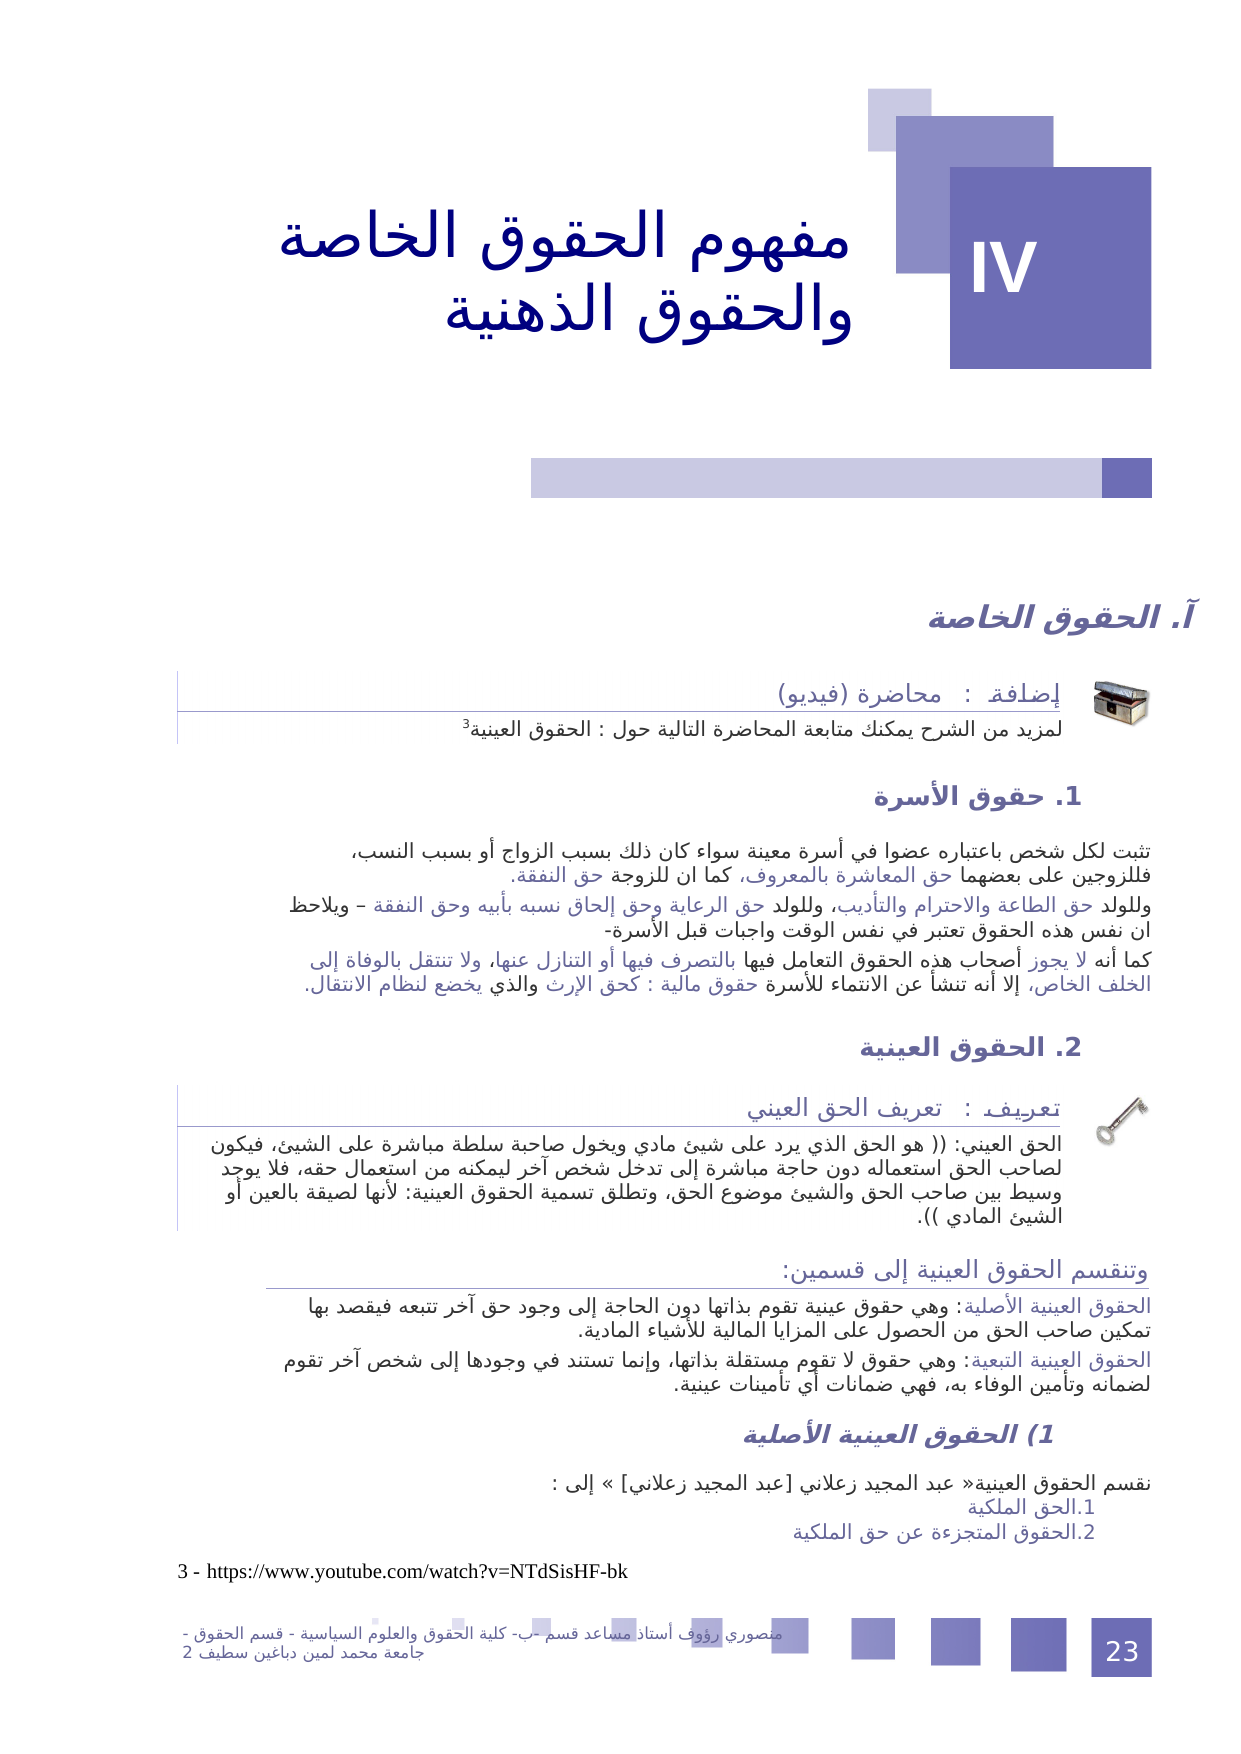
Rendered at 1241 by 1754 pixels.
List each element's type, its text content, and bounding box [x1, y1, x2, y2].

title تعريف : تعريف الحق العيني [177, 1091, 1060, 1126]
text IV [903, 227, 1104, 308]
list الحقوق المتجزءة عن حق الملكية [266, 1520, 1114, 1544]
title الحقوق العينية [266, 1032, 1093, 1062]
text نقسم الحقوق العينية« عبد المجيد زعلاني [عبد المجيد زعلاني] » إلى : [266, 1471, 1152, 1495]
text تثبت لكل شخص باعتباره عضوا في أسرة معينة سواء كان ذلك بسبب الزواج أو بسبب النسب، فللزوجين على بعضهما حق المعاشرة بالمعروف، كما ان للزوجة حق النفقة. [266, 839, 1152, 888]
list الحق الملكية [266, 1495, 1114, 1520]
text الحقوق العينية الأصلية: وهي حقوق عينية تقوم بذاتها دون الحاجة إلى وجود حق آخر تتبعه فيقصد بها تمكين صاحب الحق من الحصول على المزايا المالية للأشياء المادية. [266, 1294, 1152, 1342]
title حقوق الأسرة [266, 781, 1093, 812]
text الحقوق العينية التبعية: وهي حقوق لا تقوم مستقلة بذاتها، وإنما تستند في وجودها إلى شخص آخر تقوم لضمانه وتأمين الوفاء به، فهي ضمانات أي تأمينات عينية. [266, 1348, 1152, 1397]
picture [351, 88, 1152, 599]
title IV - مفهوم الحقوق الخاصة والحقوق الذهنية [213, 199, 856, 345]
title الحقوق الخاصة [266, 599, 1211, 636]
text الحق العيني: (( هو الحق الذي يرد على شيئ مادي ويخول صاحبة سلطة مباشرة على الشيئ، فيكون لصاحب الحق استعماله دون حاجة مباشرة إلى تدخل شخص آخر ليمكنه من استعمال حقه، فلا يوجد وسيط بين صاحب الحق والشيئ موضوع الحق، وتطلق تسمية الحقوق العينية: لأنها لصيقة بالعين أو الشيئ المادي )). [177, 1132, 1063, 1229]
title إضافة : محاضرة (فيديو) [177, 676, 1060, 711]
title وتنقسم الحقوق العينية إلى قسمين: [266, 1253, 1149, 1288]
text وللولد حق الطاعة والاحترام والتأديب، وللولد حق الرعاية وحق إلحاق نسبه بأبيه وحق النفقة – ويلاحظ ان نفس هذه الحقوق تعتبر في نفس الوقت واجبات قبل الأسرة- [266, 893, 1152, 942]
text لمزيد من الشرح يمكنك متابعة المحاضرة التالية حول : الحقوق العينية [177, 717, 1063, 741]
text https://www.youtube.com/watch?v=NTdSisHF-bk [177, 1559, 1152, 1583]
text كما أنه لا يجوز أصحاب هذه الحقوق التعامل فيها بالتصرف فيها أو التنازل عنها، ولا تنتقل بالوفاة إلى الخلف الخاص، إلا أنه تنشأ عن الانتماء للأسرة حقوق مالية : كحق الإرث والذي يخضع لنظام الانتقال. [266, 948, 1152, 997]
title الحقوق العينية الأصلية [266, 1420, 1063, 1449]
picture [177, 636, 1152, 839]
picture [177, 1618, 1152, 1677]
picture [177, 1085, 1152, 1231]
